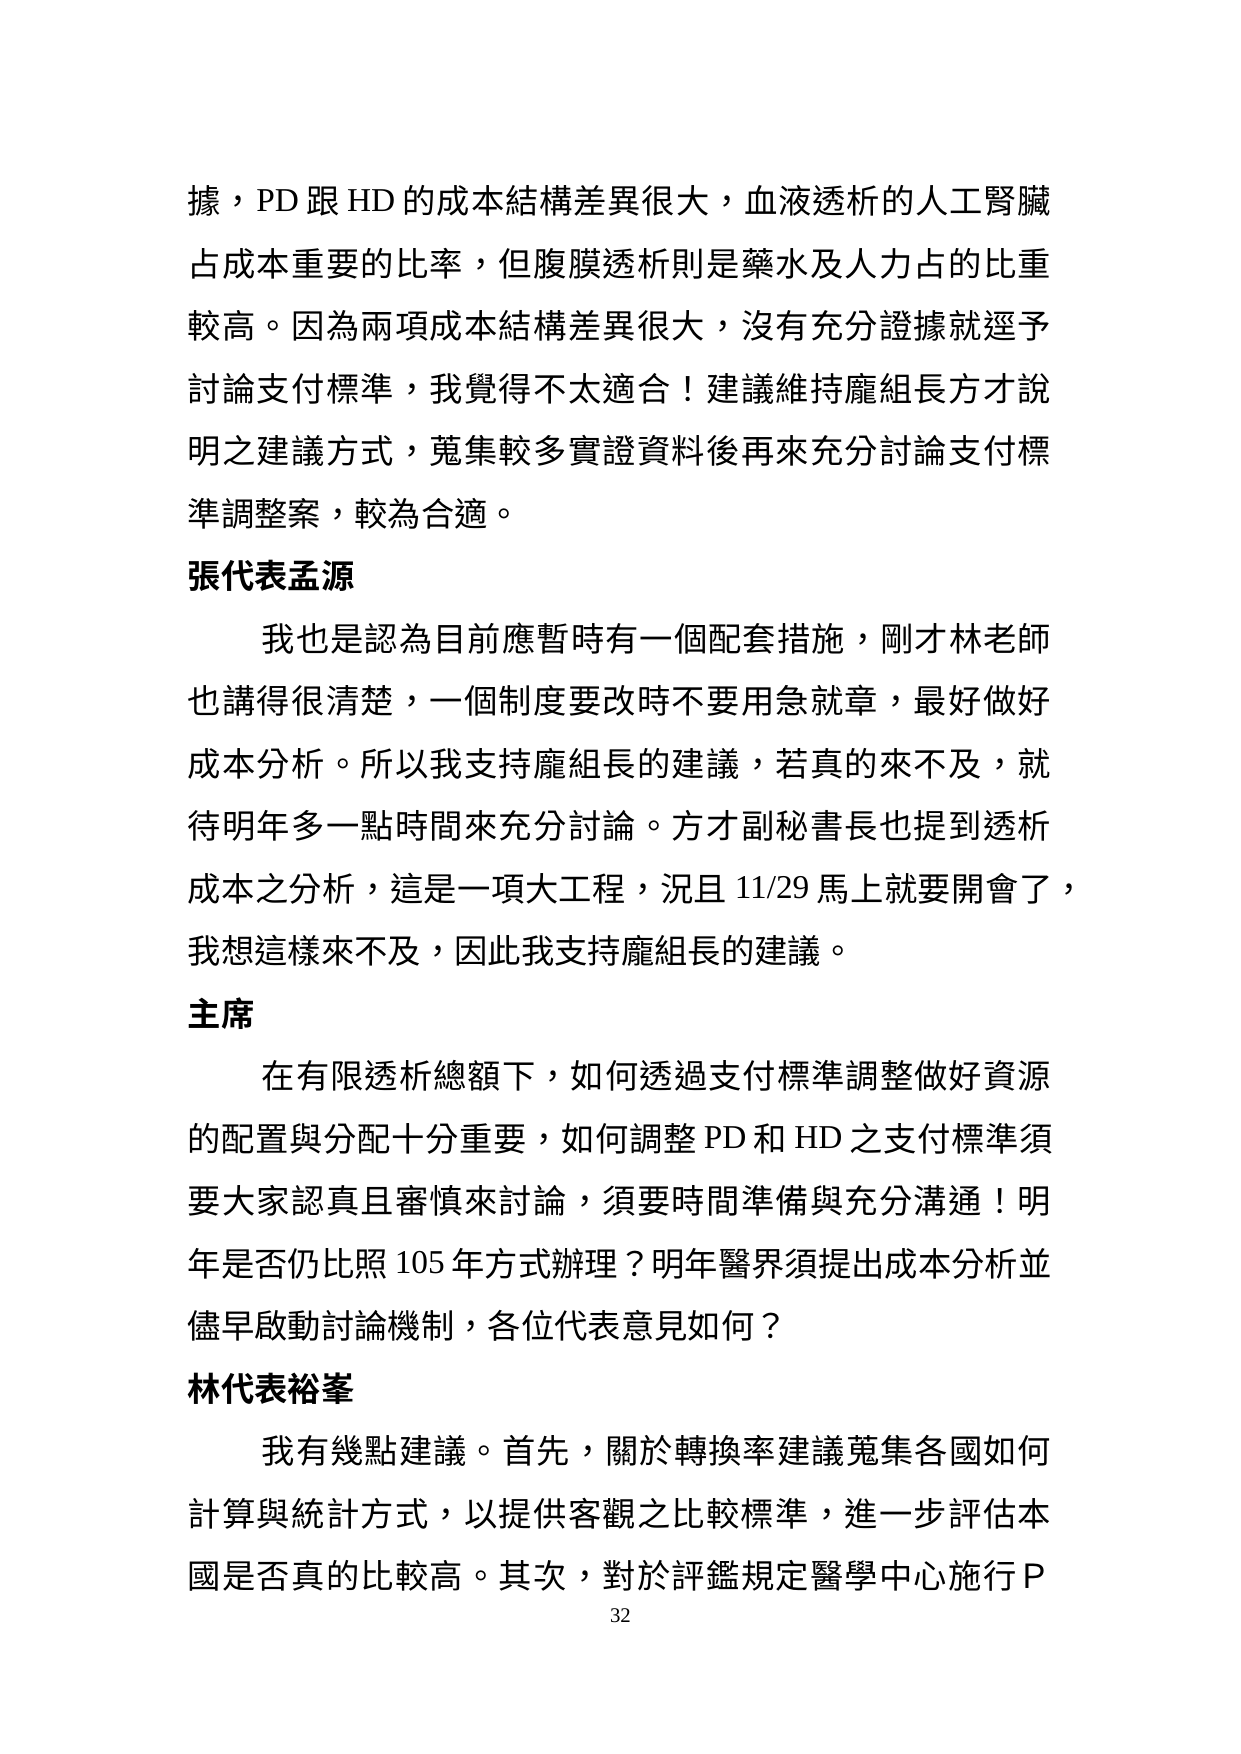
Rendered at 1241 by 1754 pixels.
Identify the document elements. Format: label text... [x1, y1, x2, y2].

text 在有限透析總額下，如何透過支付標準調整做好資源的配置與分配十分重要，如何調整PD和HD之支付標準須要大家認真且審慎來討論，須要時間準備與充分溝通！明年是否仍比照105年方式辦理？明年醫界須提出成本分析並儘早啟動討論機制，各位代表意見如何？ [187, 1032, 1053, 1345]
text 據，PD跟HD的成本結構差異很大，血液透析的人工腎臟占成本重要的比率，但腹膜透析則是藥水及人力占的比重較高。因為兩項成本結構差異很大，沒有充分證據就逕予討論支付標準，我覺得不太適合！建議維持龐組長方才說明之建議方式，蒐集較多實證資料後再來充分討論支付標準調整案，較為合適。 [187, 157, 1053, 532]
text 我有幾點建議。首先，關於轉換率建議蒐集各國如何計算與統計方式，以提供客觀之比較標準，進一步評估本國是否真的比較高。其次，對於評鑑規定醫學中心施行Ｐ [187, 1407, 1053, 1595]
text 我也是認為目前應暫時有一個配套措施，剛才林老師也講得很清楚，一個制度要改時不要用急就章，最好做好成本分析。所以我支持龐組長的建議，若真的來不及，就待明年多一點時間來充分討論。方才副秘書長也提到透析成本之分析，這是一項大工程，況且11/29馬上就要開會了，我想這樣來不及，因此我支持龐組長的建議。 [187, 595, 1053, 970]
text 林代表裕峯 [187, 1345, 1053, 1407]
text 主席 [187, 970, 1053, 1032]
text 張代表孟源 [187, 532, 1053, 595]
